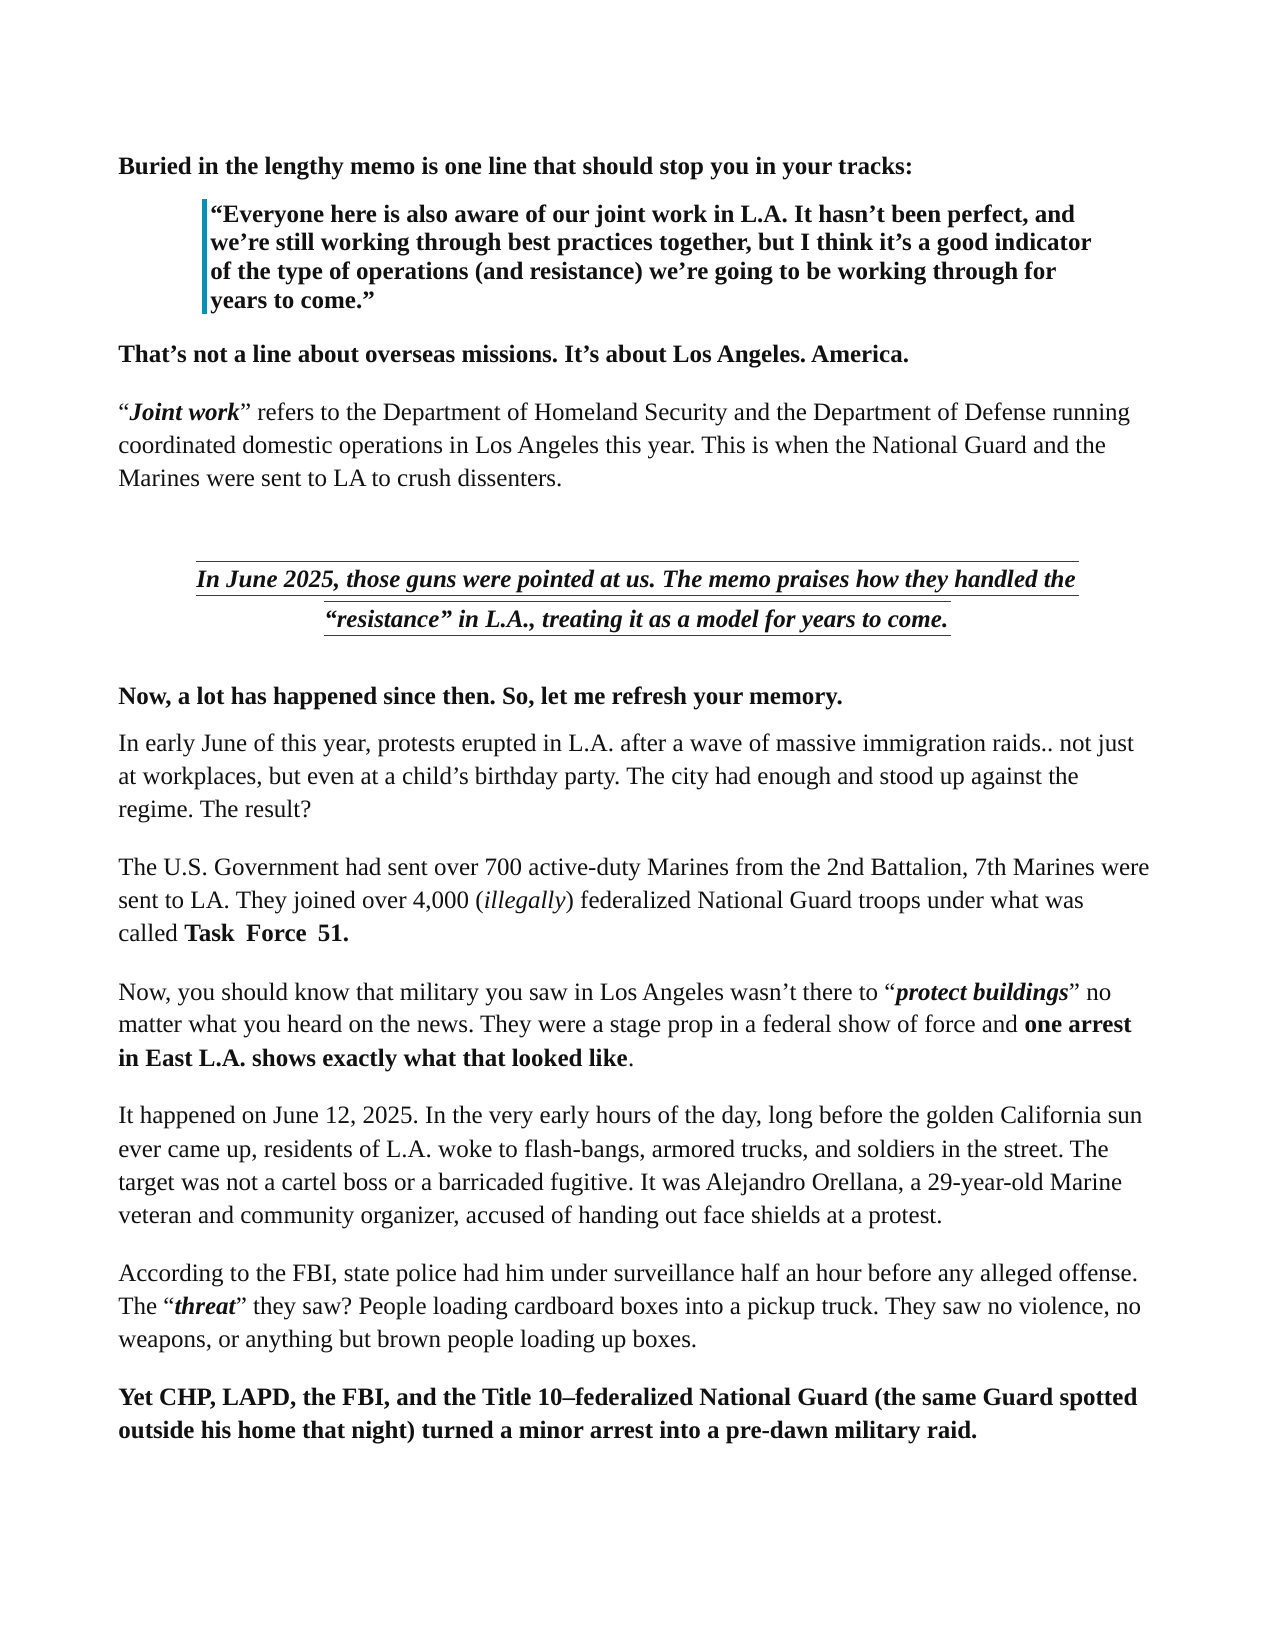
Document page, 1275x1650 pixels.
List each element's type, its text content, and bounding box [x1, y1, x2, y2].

text Buried in the lengthy memo is one line that should stop you in your tracks: [118, 118, 1157, 180]
text The U.S. Government had sent over 700 active-duty Marines from the 2nd Battalion, 7th Marines were sent to LA. They joined over 4,000 (illegally) federalized National Guard troops under what was called Task Force 51. [118, 852, 1157, 947]
text “Joint work” refers to the Department of Homeland Security and the Department of Defense running coordinated domestic operations in Los Angeles this year. This is when the National Guard and the Marines were sent to LA to crush dissenters. [118, 397, 1157, 492]
text In June 2025, those guns were pointed at us. The memo praises how they handled the “resistance” in L.A., treating it as a model for years to come. [158, 561, 1117, 636]
text That’s not a line about overseas missions. It’s about Los Angeles. America. [118, 339, 1157, 367]
text “Everyone here is also aware of our joint work in L.A. It hasn’t been perfect, and we’re still working through best practices together, but I think it’s a good indicator of the type of operations (and resistance) we’re going to be working through for years to come.” [207, 199, 1098, 314]
text According to the FBI, state police had him under surveillance half an hour before any alleged offense. The “threat” they saw? People loading cardboard boxes into a pickup truck. They saw no violence, no weapons, or anything but brown people loading up boxes. [118, 1258, 1157, 1352]
text In early June of this year, protests erupted in L.A. after a wave of massive immigration raids.. not just at workplaces, but even at a child’s birthday party. The city had enough and stood up against the regime. The result? [118, 728, 1157, 823]
text It happened on June 12, 2025. In the very early hours of the day, long before the golden California sun ever came up, residents of L.A. woke to flash-bangs, armored trucks, and soldiers in the street. The target was not a cartel boss or a barricaded fugitive. It was Alejandro Orellana, a 29-year-old Marine veteran and community organizer, accused of handing out face shields at a protest. [118, 1101, 1157, 1228]
text Yet CHP, LAPD, the FBI, and the Title 10–federalized National Guard (the same Guard spotted outside his home that night) turned a minor arrest into a pre-dawn military raid. [118, 1382, 1157, 1443]
text Now, you should know that military you saw in Los Angeles wasn’t there to “protect buildings” no matter what you heard on the news. They were a stage prop in a federal show of force and one arrest in East L.A. shows exactly what that looked like. [118, 977, 1157, 1071]
text Now, a lot has happened since then. So, let me refresh your memory. [118, 681, 1157, 709]
